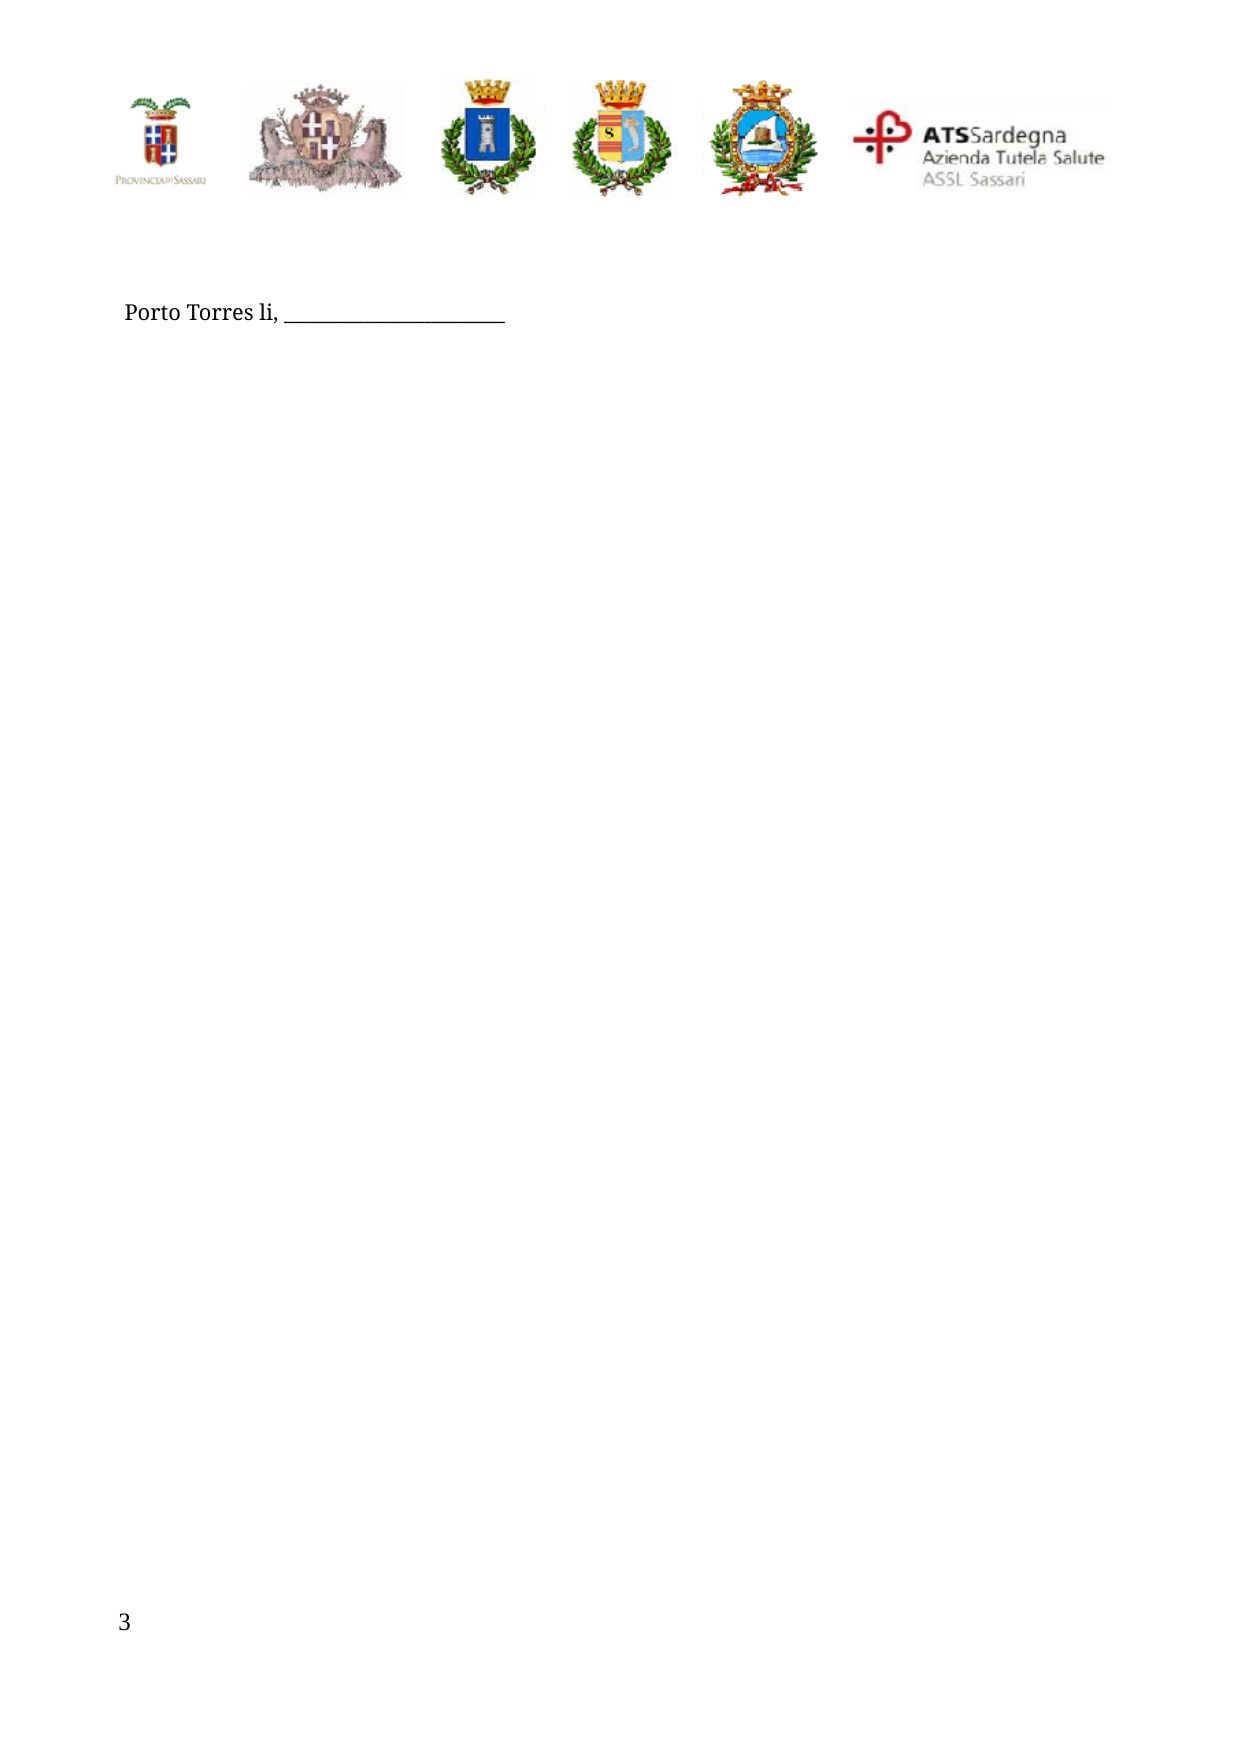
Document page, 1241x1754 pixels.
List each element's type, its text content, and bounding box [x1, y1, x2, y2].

text Porto Torres li, ______________________ [124, 297, 1122, 326]
picture [110, 76, 1115, 208]
